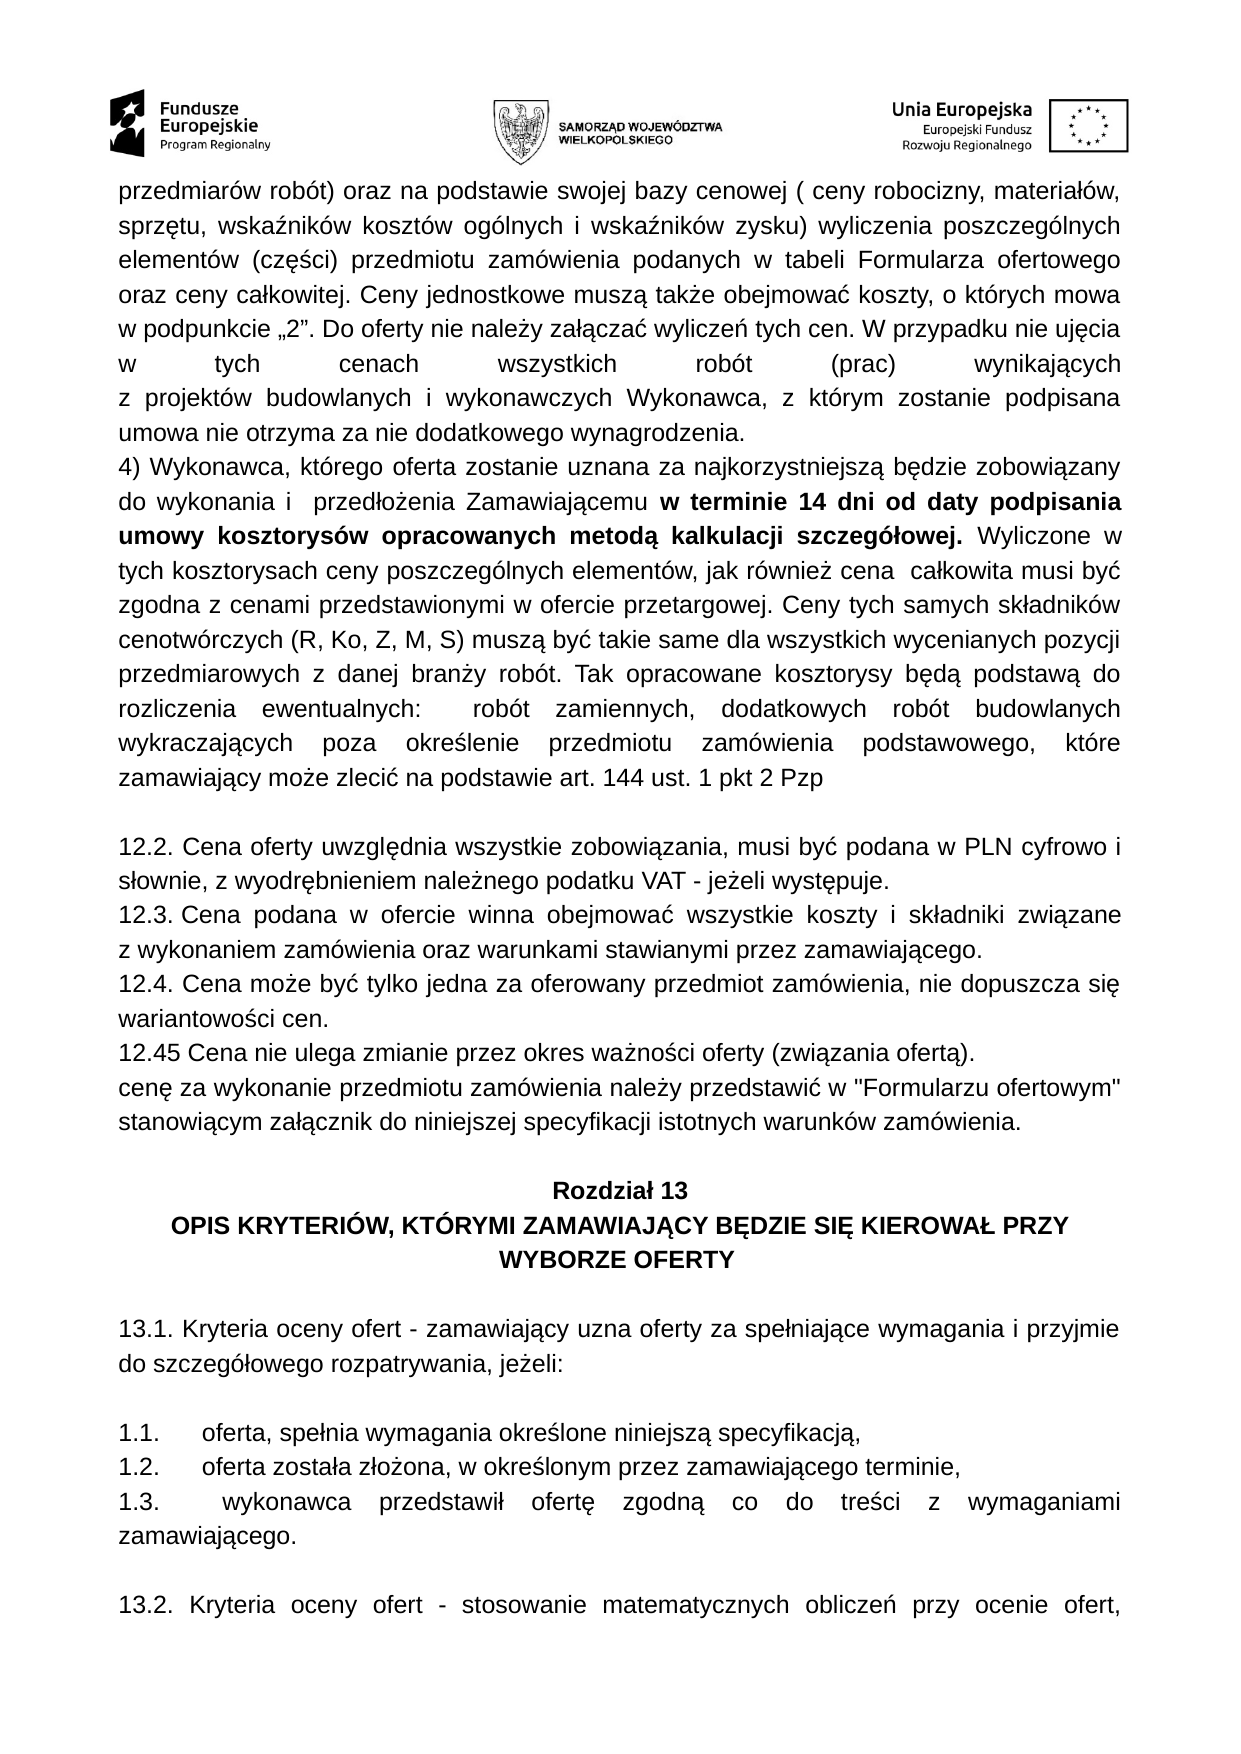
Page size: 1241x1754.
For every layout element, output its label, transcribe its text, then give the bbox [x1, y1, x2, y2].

text 1.3. wykonawca przedstawił ofertę zgodną co do treści z wymaganiami zamawiającego. [118, 1487, 1122, 1550]
picture [488, 86, 733, 174]
text 12.3. Cena podana w ofercie winna obejmować wszystkie koszty i składniki związane z wykonaniem zamówienia oraz warunkami stawianymi przez zamawiającego. [118, 900, 1122, 964]
text przedmiarów robót) oraz na podstawie swojej bazy cenowej ( ceny robocizny, materiałów, sprzętu, wskaźników kosztów ogólnych i wskaźników zysku) wyliczenia poszczególnych elementów (części) przedmiotu zamówienia podanych w tabeli Formularza ofertowego oraz ceny całkowitej. Ceny jednostkowe muszą także obejmować koszty, o których mowa w podpunkcie „2”. Do oferty nie należy załączać wyliczeń tych cen. W przypadku nie ujęcia w tych cenach wszystkich robót (prac) wynikających z projektów budowlanych i wykonawczych Wykonawca, z którym zostanie podpisana umowa nie otrzyma za nie dodatkowego wynagrodzenia. [118, 176, 1122, 446]
text 13.2. Kryteria oceny ofert - stosowanie matematycznych obliczeń przy ocenie ofert, [118, 1590, 1122, 1619]
text 13.1. Kryteria oceny ofert - zamawiający uzna oferty za spełniające wymagania i przyjmie do szczegółowego rozpatrywania, jeżeli: [118, 1314, 1122, 1377]
picture [93, 72, 287, 174]
text OPIS KRYTERIÓW, KTÓRYMI ZAMAWIAJĄCY BĘDZIE SIĘ KIEROWAŁ PRZY WYBORZE OFERTY [118, 1211, 1122, 1274]
text 12.45 Cena nie ulega zmianie przez okres ważności oferty (związania ofertą). [118, 1038, 1122, 1067]
text Rozdział 13 [118, 1176, 1122, 1205]
picture [875, 81, 1146, 170]
text cenę za wykonanie przedmiotu zamówienia należy przedstawić w "Formularzu ofertowym" stanowiącym załącznik do niniejszej specyfikacji istotnych warunków zamówienia. [118, 1073, 1122, 1136]
text 4) Wykonawca, którego oferta zostanie uznana za najkorzystniejszą będzie zobowiązany do wykonania i przedłożenia Zamawiającemu w terminie 14 dni od daty podpisania umowy kosztorysów opracowanych metodą kalkulacji szczegółowej. Wyliczone w tych kosztorysach ceny poszczególnych elementów, jak również cena całkowita musi być zgodna z cenami przedstawionymi w ofercie przetargowej. Ceny tych samych składników cenotwórczych (R, Ko, Z, M, S) muszą być takie same dla wszystkich wycenianych pozycji przedmiarowych z danej branży robót. Tak opracowane kosztorysy będą podstawą do rozliczenia ewentualnych: robót zamiennych, dodatkowych robót budowlanych wykraczających poza określenie przedmiotu zamówienia podstawowego, które zamawiający może zlecić na podstawie art. 144 ust. 1 pkt 2 Pzp [118, 452, 1122, 791]
text 1.1. oferta, spełnia wymagania określone niniejszą specyfikacją, [118, 1418, 1122, 1446]
text 12.4. Cena może być tylko jedna za oferowany przedmiot zamówienia, nie dopuszcza się wariantowości cen. [118, 969, 1122, 1033]
text 12.2. Cena oferty uwzględnia wszystkie zobowiązania, musi być podana w PLN cyfrowo i słownie, z wyodrębnieniem należnego podatku VAT - jeżeli występuje. [118, 831, 1122, 895]
text 1.2. oferta została złożona, w określonym przez zamawiającego terminie, [118, 1452, 1122, 1481]
